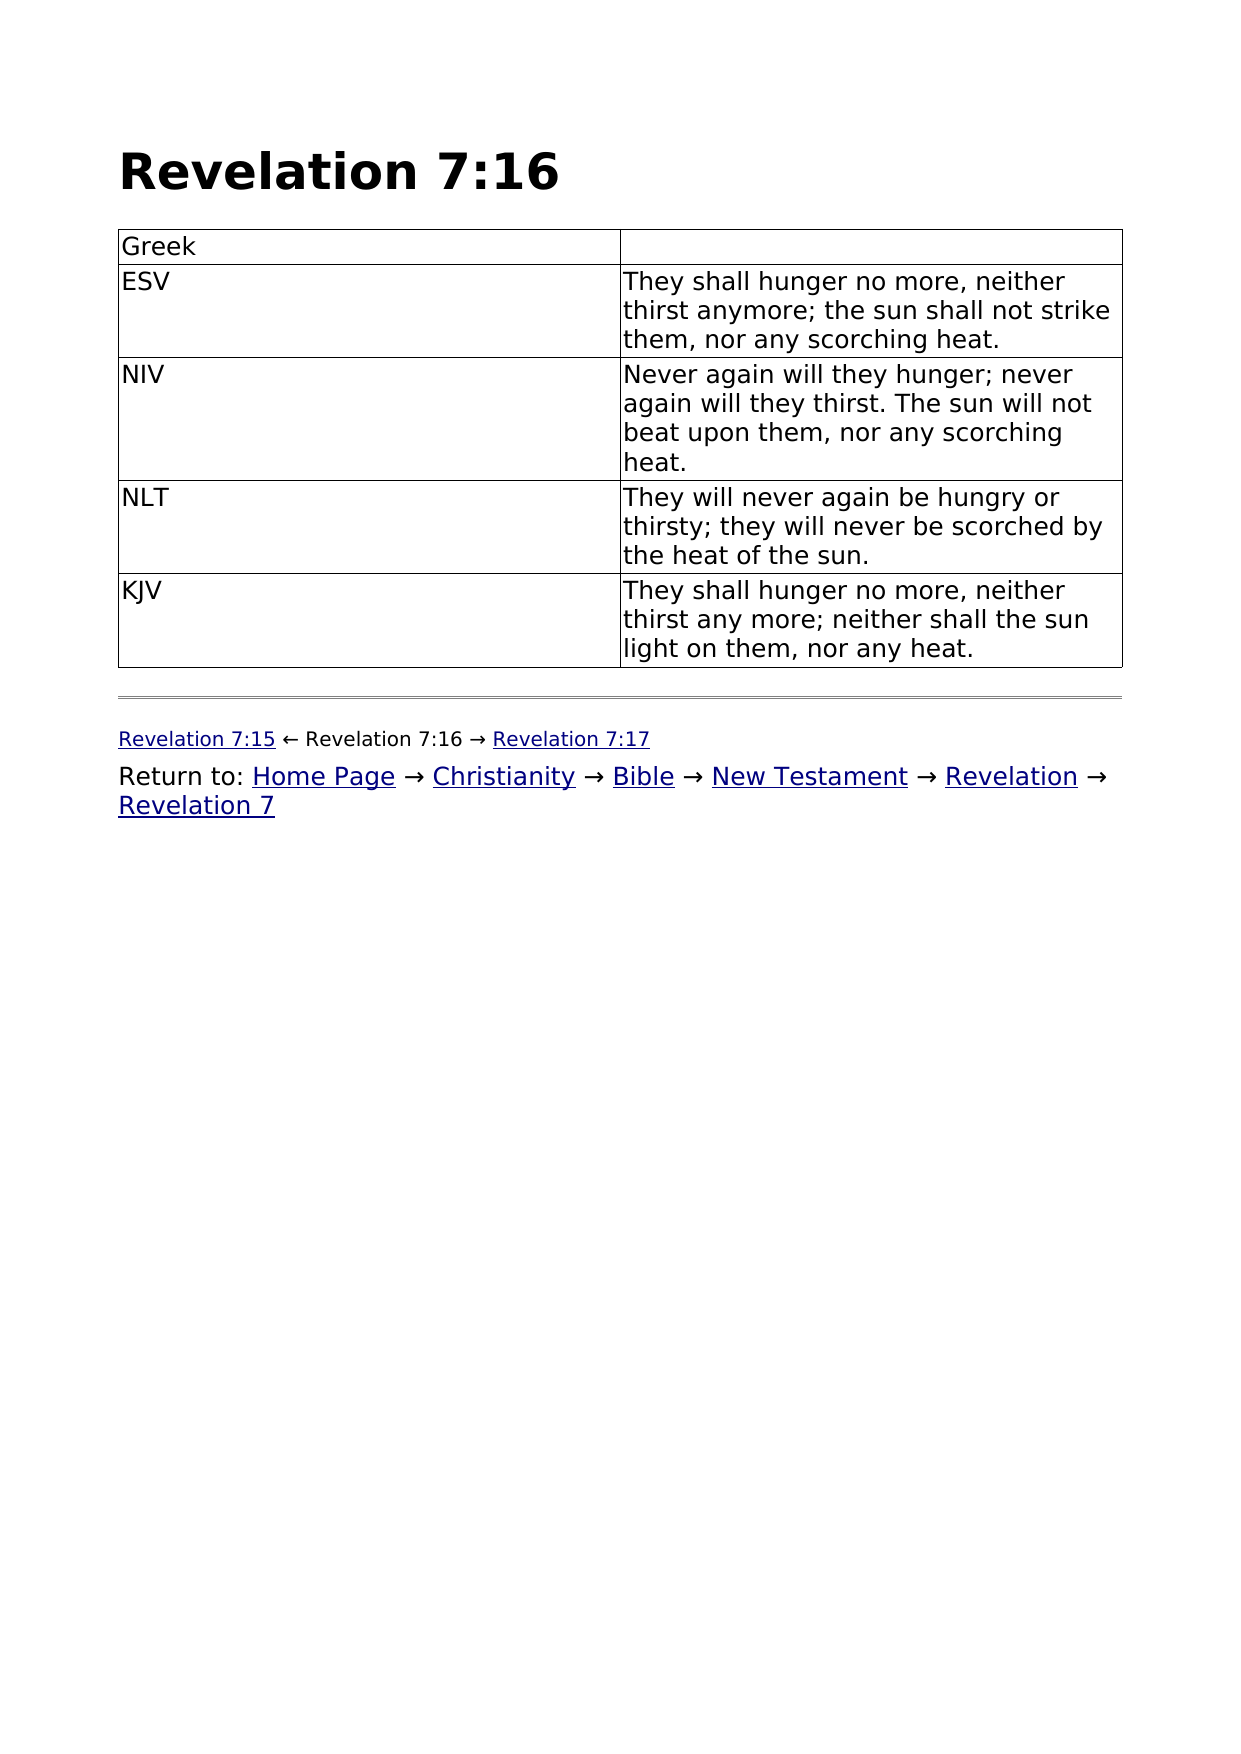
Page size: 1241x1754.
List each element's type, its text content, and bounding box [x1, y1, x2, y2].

subtitle Revelation 7:16 [118, 143, 1122, 201]
table_cell Never again will they hunger; never again will they thirst. The sun will not beat upon them, nor any scorching heat. [621, 358, 1122, 480]
text Return to: Home Page → Christianity → Bible → New Testament → Revelation → Revelation 7 [118, 762, 1122, 820]
table_cell KJV [119, 574, 620, 667]
table_cell They shall hunger no more, neither thirst anymore; the sun shall not strike them, nor any scorching heat. [621, 265, 1122, 357]
table_header [621, 230, 1122, 264]
table_cell They shall hunger no more, neither thirst any more; neither shall the sun light on them, nor any heat. [621, 574, 1122, 667]
table_cell NIV [119, 358, 620, 480]
table_cell NLT [119, 481, 620, 573]
table_cell ESV [119, 265, 620, 357]
text Revelation 7:15 ← Revelation 7:16 → Revelation 7:17 [118, 728, 1122, 762]
table_cell They will never again be hungry or thirsty; they will never be scorched by the heat of the sun. [621, 481, 1122, 573]
table_header Greek [119, 230, 620, 264]
